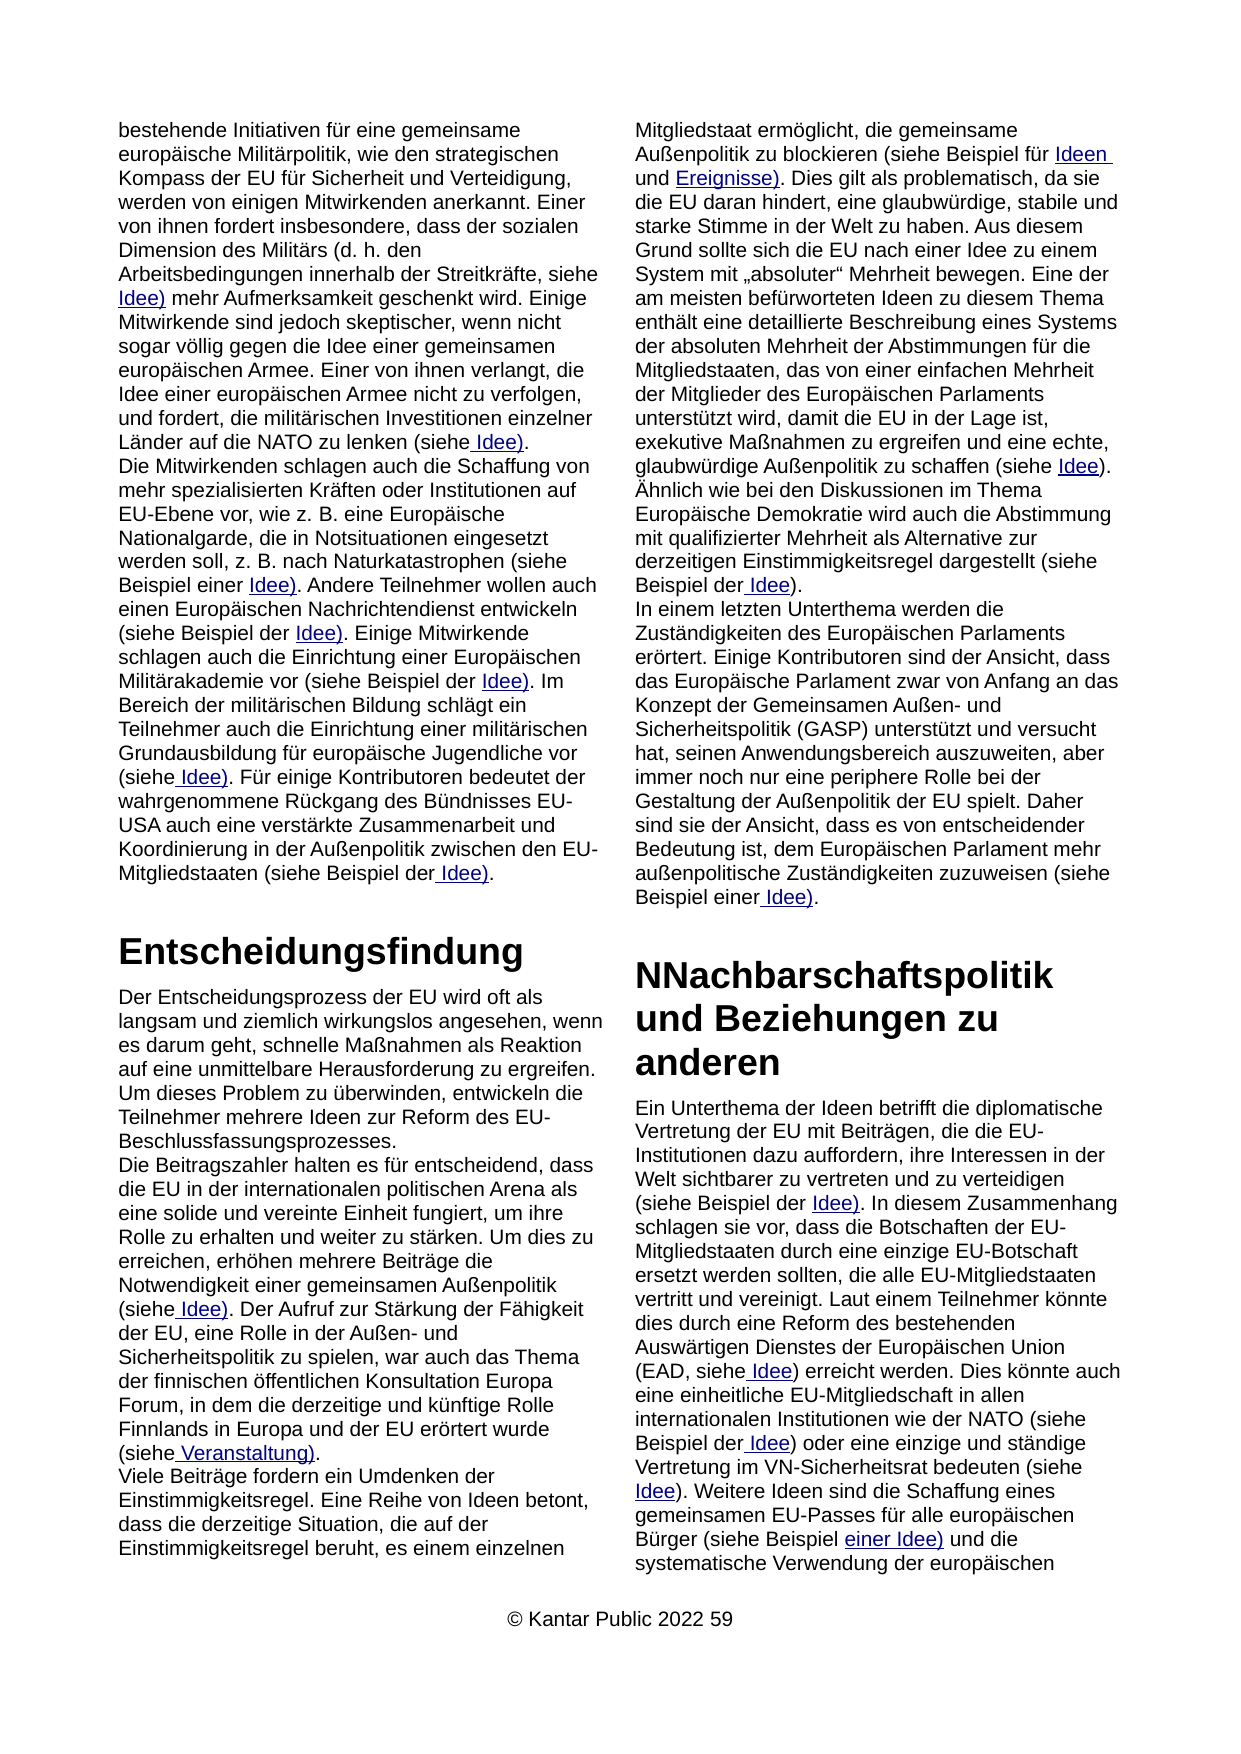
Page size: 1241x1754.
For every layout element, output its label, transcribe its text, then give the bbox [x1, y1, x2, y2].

text Ein Unterthema der Ideen betrifft die diplomatische Vertretung der EU mit Beiträgen, die die EU-Institutionen dazu auffordern, ihre Interessen in der Welt sichtbarer zu vertreten und zu verteidigen (siehe Beispiel der Idee). In diesem Zusammenhang schlagen sie vor, dass die Botschaften der EU-Mitgliedstaaten durch eine einzige EU-Botschaft ersetzt werden sollten, die alle EU-Mitgliedstaaten vertritt und vereinigt. Laut einem Teilnehmer könnte dies durch eine Reform des bestehenden Auswärtigen Dienstes der Europäischen Union (EAD, siehe Idee) erreicht werden. Dies könnte auch eine einheitliche EU-Mitgliedschaft in allen internationalen Institutionen wie der NATO (siehe Beispiel der Idee) oder eine einzige und ständige Vertretung im VN-Sicherheitsrat bedeuten (siehe Idee). Weitere Ideen sind die Schaffung eines gemeinsamen EU-Passes für alle europäischen Bürger (siehe Beispiel einer Idee) und die systematische Verwendung der europäischen [635, 1095, 1122, 1574]
text Die Mitwirkenden schlagen auch die Schaffung von mehr spezialisierten Kräften oder Institutionen auf EU-Ebene vor, wie z. B. eine Europäische Nationalgarde, die in Notsituationen eingesetzt werden soll, z. B. nach Naturkatastrophen (siehe Beispiel einer Idee). Andere Teilnehmer wollen auch einen Europäischen Nachrichtendienst entwickeln (siehe Beispiel der Idee). Einige Mitwirkende schlagen auch die Einrichtung einer Europäischen Militärakademie vor (siehe Beispiel der Idee). Im Bereich der militärischen Bildung schlägt ein Teilnehmer auch die Einrichtung einer militärischen Grundausbildung für europäische Jugendliche vor (siehe Idee). Für einige Kontributoren bedeutet der wahrgenommene Rückgang des Bündnisses EU-USA auch eine verstärkte Zusammenarbeit und Koordinierung in der Außenpolitik zwischen den EU-Mitgliedstaaten (siehe Beispiel der Idee). [118, 453, 605, 885]
text Der Entscheidungsprozess der EU wird oft als langsam und ziemlich wirkungslos angesehen, wenn es darum geht, schnelle Maßnahmen als Reaktion auf eine unmittelbare Herausforderung zu ergreifen. Um dieses Problem zu überwinden, entwickeln die Teilnehmer mehrere Ideen zur Reform des EU-Beschlussfassungsprozesses. [118, 985, 605, 1153]
subtitle NNachbarschaftspolitik und Beziehungen zu anderen [635, 953, 1122, 1083]
text bestehende Initiativen für eine gemeinsame europäische Militärpolitik, wie den strategischen Kompass der EU für Sicherheit und Verteidigung, werden von einigen Mitwirkenden anerkannt. Einer von ihnen fordert insbesondere, dass der sozialen Dimension des Militärs (d. h. den Arbeitsbedingungen innerhalb der Streitkräfte, siehe Idee) mehr Aufmerksamkeit geschenkt wird. Einige Mitwirkende sind jedoch skeptischer, wenn nicht sogar völlig gegen die Idee einer gemeinsamen europäischen Armee. Einer von ihnen verlangt, die Idee einer europäischen Armee nicht zu verfolgen, und fordert, die militärischen Investitionen einzelner Länder auf die NATO zu lenken (siehe Idee). [118, 118, 605, 453]
text Mitgliedstaat ermöglicht, die gemeinsame Außenpolitik zu blockieren (siehe Beispiel für Ideen und Ereignisse). Dies gilt als problematisch, da sie die EU daran hindert, eine glaubwürdige, stabile und starke Stimme in der Welt zu haben. Aus diesem Grund sollte sich die EU nach einer Idee zu einem System mit „absoluter“ Mehrheit bewegen. Eine der am meisten befürworteten Ideen zu diesem Thema enthält eine detaillierte Beschreibung eines Systems der absoluten Mehrheit der Abstimmungen für die Mitgliedstaaten, das von einer einfachen Mehrheit der Mitglieder des Europäischen Parlaments unterstützt wird, damit die EU in der Lage ist, exekutive Maßnahmen zu ergreifen und eine echte, glaubwürdige Außenpolitik zu schaffen (siehe Idee). Ähnlich wie bei den Diskussionen im Thema Europäische Demokratie wird auch die Abstimmung mit qualifizierter Mehrheit als Alternative zur derzeitigen Einstimmigkeitsregel dargestellt (siehe Beispiel der Idee). [635, 118, 1122, 597]
subtitle Entscheidungsfindung [118, 929, 605, 973]
text In einem letzten Unterthema werden die Zuständigkeiten des Europäischen Parlaments erörtert. Einige Kontributoren sind der Ansicht, dass das Europäische Parlament zwar von Anfang an das Konzept der Gemeinsamen Außen- und Sicherheitspolitik (GASP) unterstützt und versucht hat, seinen Anwendungsbereich auszuweiten, aber immer noch nur eine periphere Rolle bei der Gestaltung der Außenpolitik der EU spielt. Daher sind sie der Ansicht, dass es von entscheidender Bedeutung ist, dem Europäischen Parlament mehr außenpolitische Zuständigkeiten zuzuweisen (siehe Beispiel einer Idee). [635, 597, 1122, 909]
text Die Beitragszahler halten es für entscheidend, dass die EU in der internationalen politischen Arena als eine solide und vereinte Einheit fungiert, um ihre Rolle zu erhalten und weiter zu stärken. Um dies zu erreichen, erhöhen mehrere Beiträge die Notwendigkeit einer gemeinsamen Außenpolitik (siehe Idee). Der Aufruf zur Stärkung der Fähigkeit der EU, eine Rolle in der Außen- und Sicherheitspolitik zu spielen, war auch das Thema der finnischen öffentlichen Konsultation Europa Forum, in dem die derzeitige und künftige Rolle Finnlands in Europa und der EU erörtert wurde (siehe Veranstaltung). [118, 1153, 605, 1464]
text Viele Beiträge fordern ein Umdenken der Einstimmigkeitsregel. Eine Reihe von Ideen betont, dass die derzeitige Situation, die auf der Einstimmigkeitsregel beruht, es einem einzelnen [118, 1464, 605, 1560]
